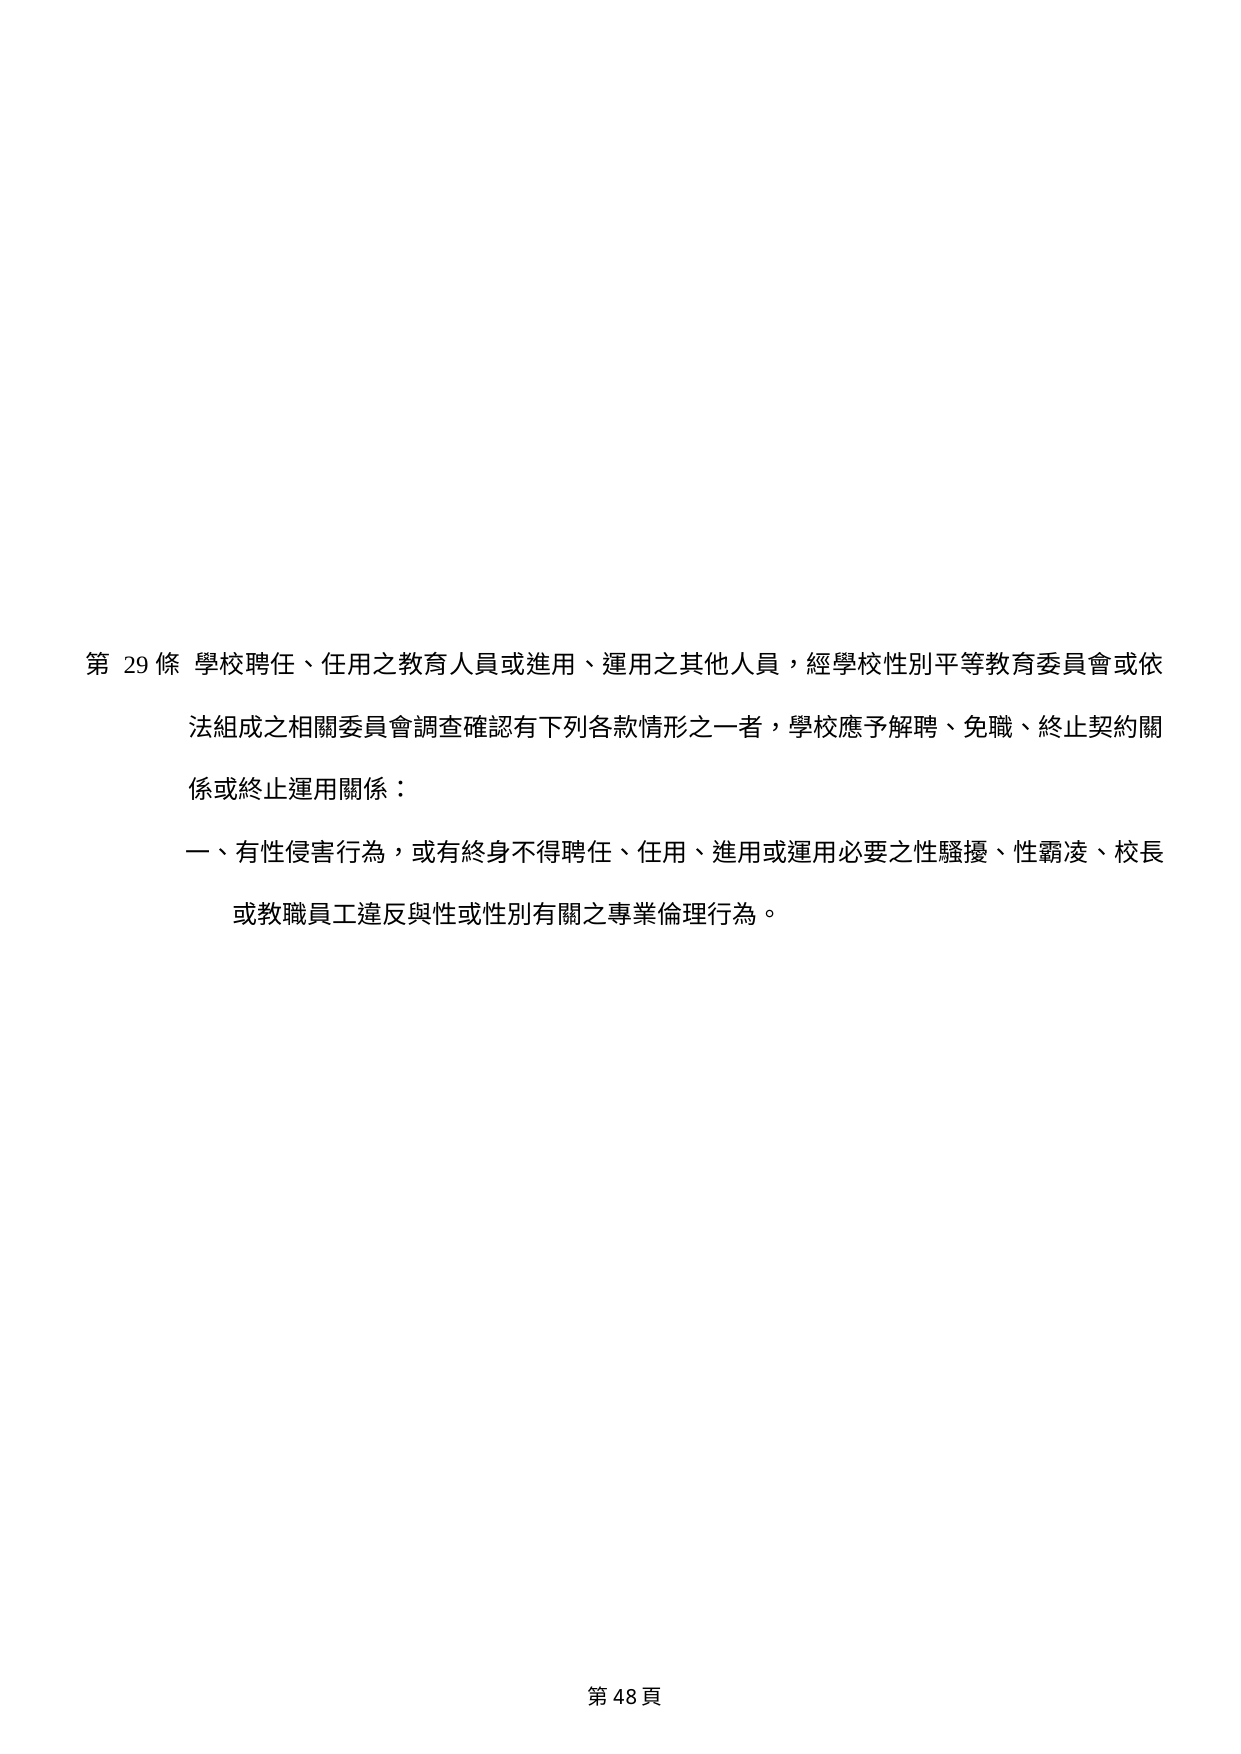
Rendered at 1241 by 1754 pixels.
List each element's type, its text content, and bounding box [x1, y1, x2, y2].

text 一、有性侵害行為，或有終身不得聘任、任用、進用或運用必要之性騷擾、性霸凌、校長或教職員工違反與性或性別有關之專業倫理行為。 [185, 809, 1165, 934]
text 第 29 條 學校聘任、任用之教育人員或進用、運用之其他人員，經學校性別平等教育委員會或依法組成之相關委員會調查確認有下列各款情形之一者，學校應予解聘、免職、終止契約關係或終止運用關係： [85, 621, 1165, 809]
